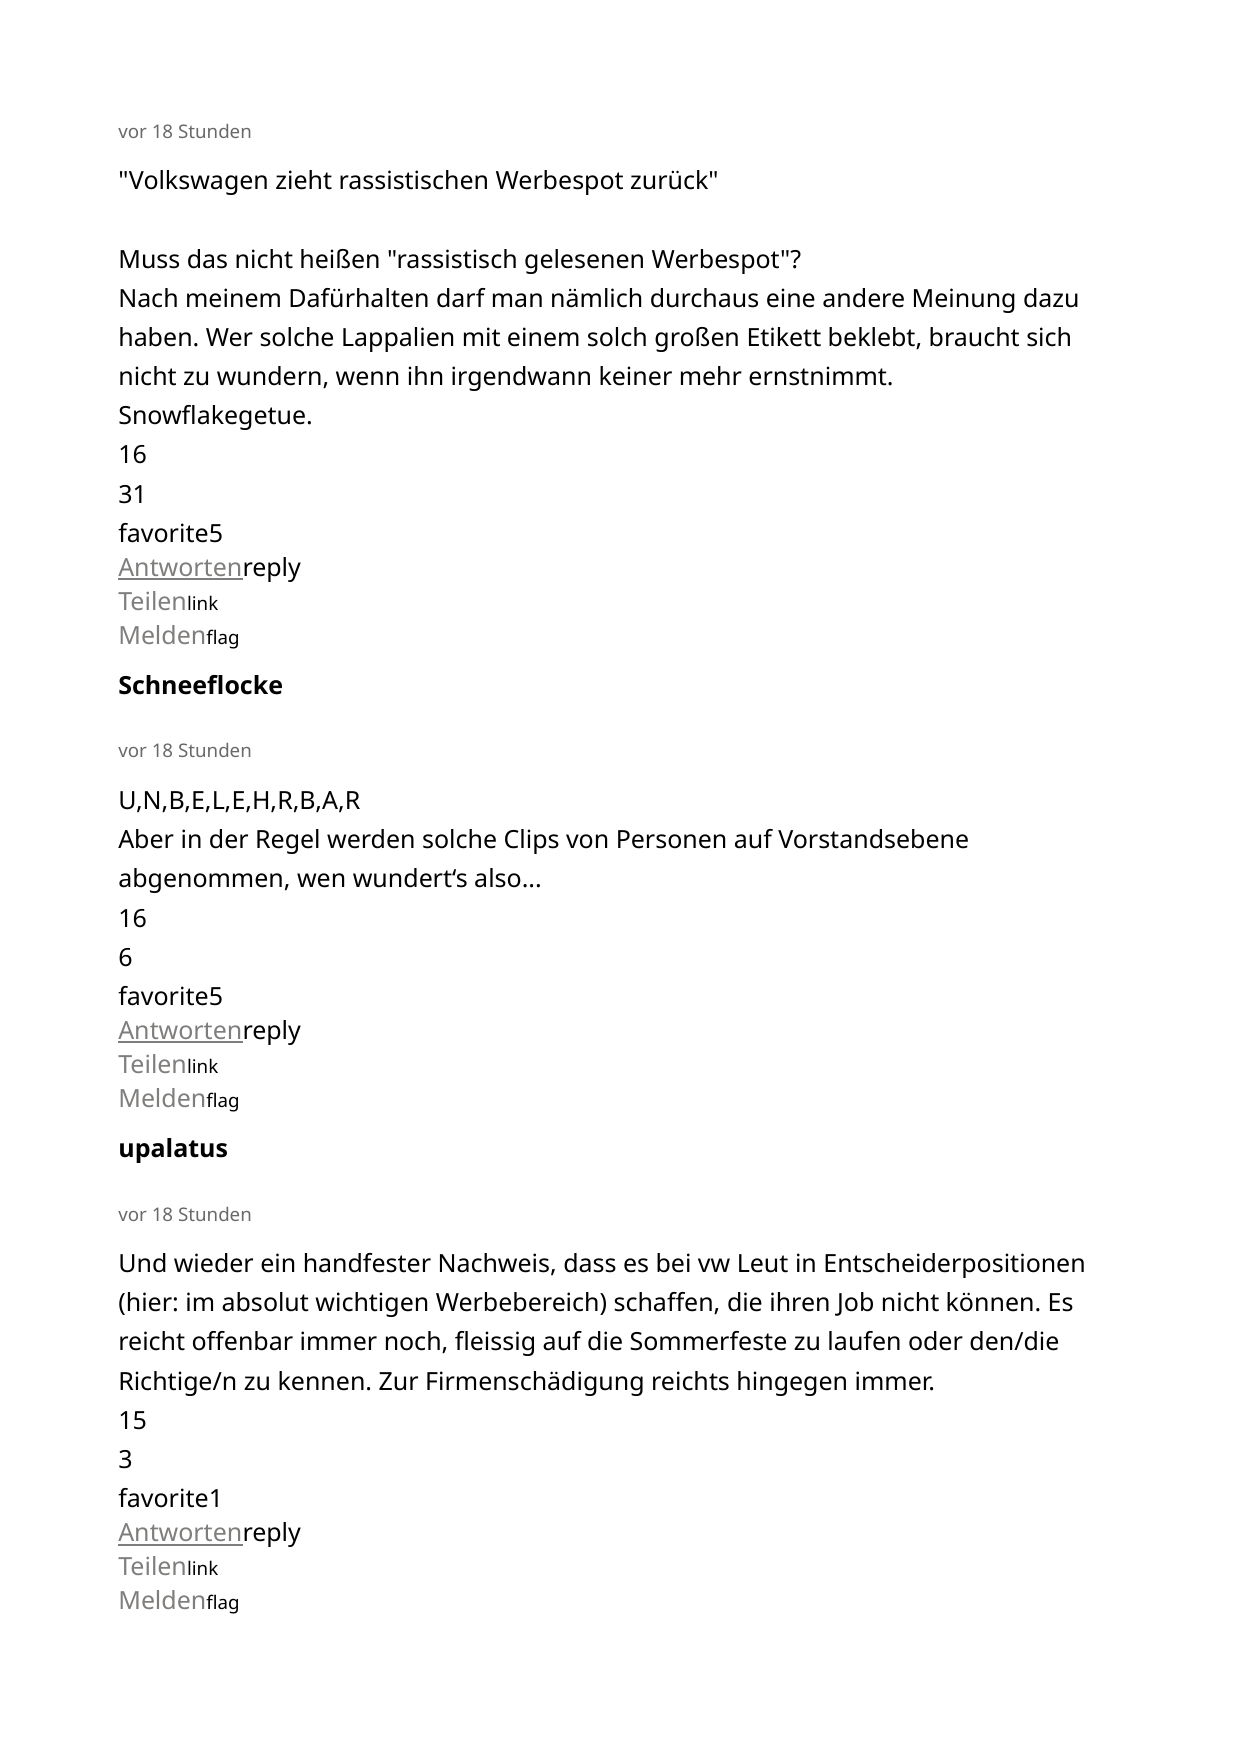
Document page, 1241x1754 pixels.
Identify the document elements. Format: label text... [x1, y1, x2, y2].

text vor 18 Stunden [118, 118, 1117, 144]
text 16 [118, 437, 1122, 471]
text "Volkswagen zieht rassistischen Werbespot zurück" Muss das nicht heißen "rassistisch gelesenen Werbespot"? Nach meinem Dafürhalten darf man nämlich durchaus eine andere Meinung dazu haben. Wer solche Lappalien mit einem solch großen Etikett beklebt, braucht sich nicht zu wundern, wenn ihn irgendwann keiner mehr ernstnimmt. Snowflakegetue. [118, 163, 1122, 432]
text favorite5 [118, 516, 1122, 549]
text 16 [118, 900, 1122, 934]
text Antwortenreply [118, 1515, 1122, 1549]
text 15 [118, 1402, 1122, 1436]
text Meldenflag [118, 1583, 1122, 1617]
text Teilenlink [118, 1047, 1122, 1081]
text favorite1 [118, 1481, 1122, 1515]
text Teilenlink [118, 1549, 1122, 1583]
text 31 [118, 476, 1122, 510]
text favorite5 [118, 978, 1122, 1013]
text 3 [118, 1442, 1122, 1476]
text Antwortenreply [118, 1013, 1122, 1047]
text upalatus [118, 1130, 1114, 1164]
text vor 18 Stunden [118, 738, 1117, 763]
text Schneeflocke [118, 667, 1114, 701]
text Meldenflag [118, 618, 1122, 652]
text Antwortenreply [118, 549, 1122, 584]
text Meldenflag [118, 1081, 1122, 1115]
text Teilenlink [118, 584, 1122, 618]
text 6 [118, 939, 1122, 973]
text vor 18 Stunden [118, 1201, 1117, 1226]
text Und wieder ein handfester Nachweis, dass es bei vw Leut in Entscheiderpositionen (hier: im absolut wichtigen Werbebereich) schaffen, die ihren Job nicht können. Es reicht offenbar immer noch, fleissig auf die Sommerfeste zu laufen oder den/die Richtige/n zu kennen. Zur Firmenschädigung reichts hingegen immer. [118, 1246, 1122, 1397]
text U,N,B,E,L,E,H,R,B,A,R Aber in der Regel werden solche Clips von Personen auf Vorstandsebene abgenommen, wen wundert‘s also... [118, 783, 1122, 895]
